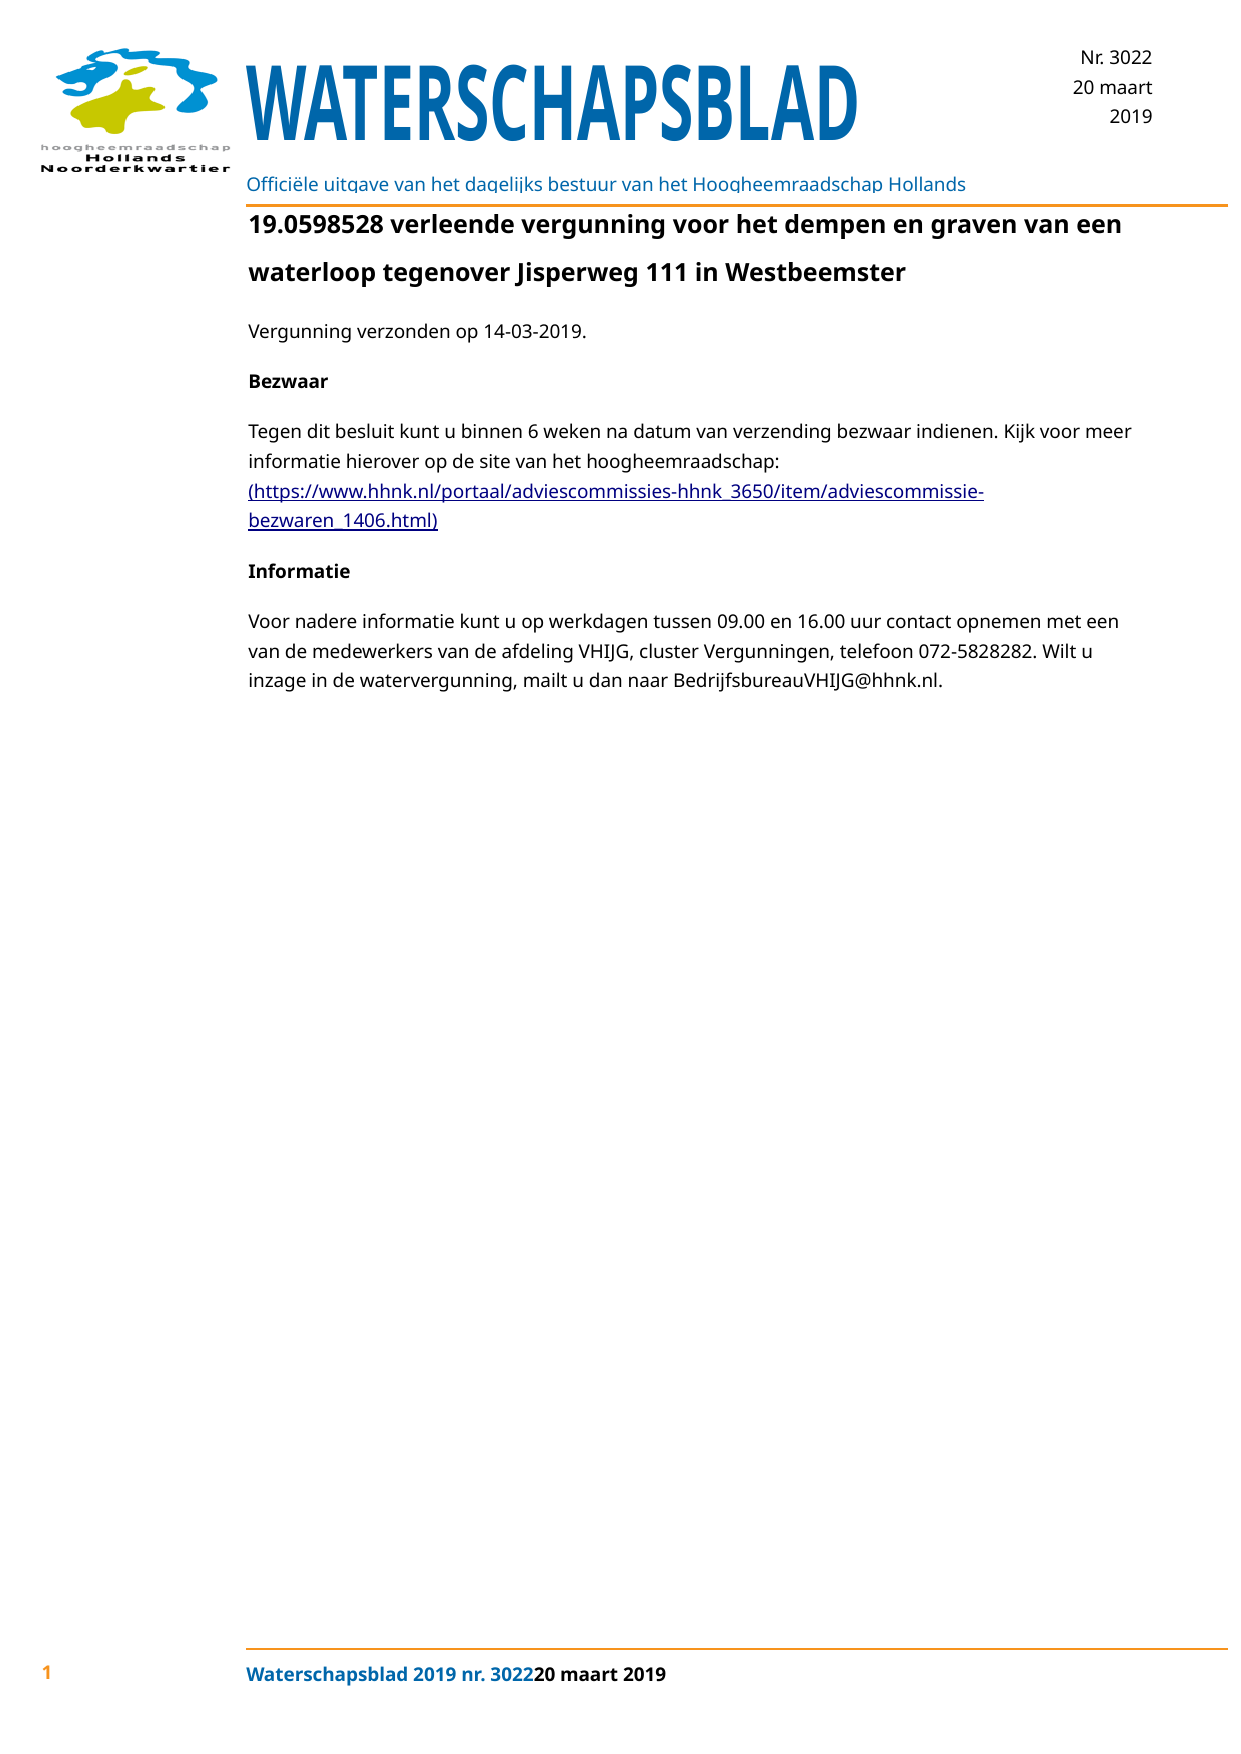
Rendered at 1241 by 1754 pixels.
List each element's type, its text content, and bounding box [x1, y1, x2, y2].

picture [41, 47, 231, 172]
text Informatie [248, 558, 1152, 584]
text Voor nadere informatie kunt u op werkdagen tussen 09.00 en 16.00 uur contact opnemen met een van de medewerkers van de afdeling VHIJG, cluster Vergunningen, telefoon 072-5828282. Wilt u inzage in de watervergunning, mailt u dan naar BedrijfsbureauVHIJG@hhnk.nl. [248, 608, 1152, 693]
text 19.0598528 verleende vergunning voor het dempen en graven van een waterloop tegenover Jisperweg 111 in Westbeemster [248, 207, 1152, 288]
text Bezwaar [248, 368, 1152, 394]
text Tegen dit besluit kunt u binnen 6 weken na datum van verzending bezwaar indienen. Kijk voor meer informatie hierover op de site van het hoogheemraadschap: (https://www.hhnk.nl/portaal/adviescommissies-hhnk_3650/item/adviescommissie-bezwaren_1406.html) [248, 419, 1152, 533]
text Vergunning verzonden op 14-03-2019. [248, 318, 1152, 344]
